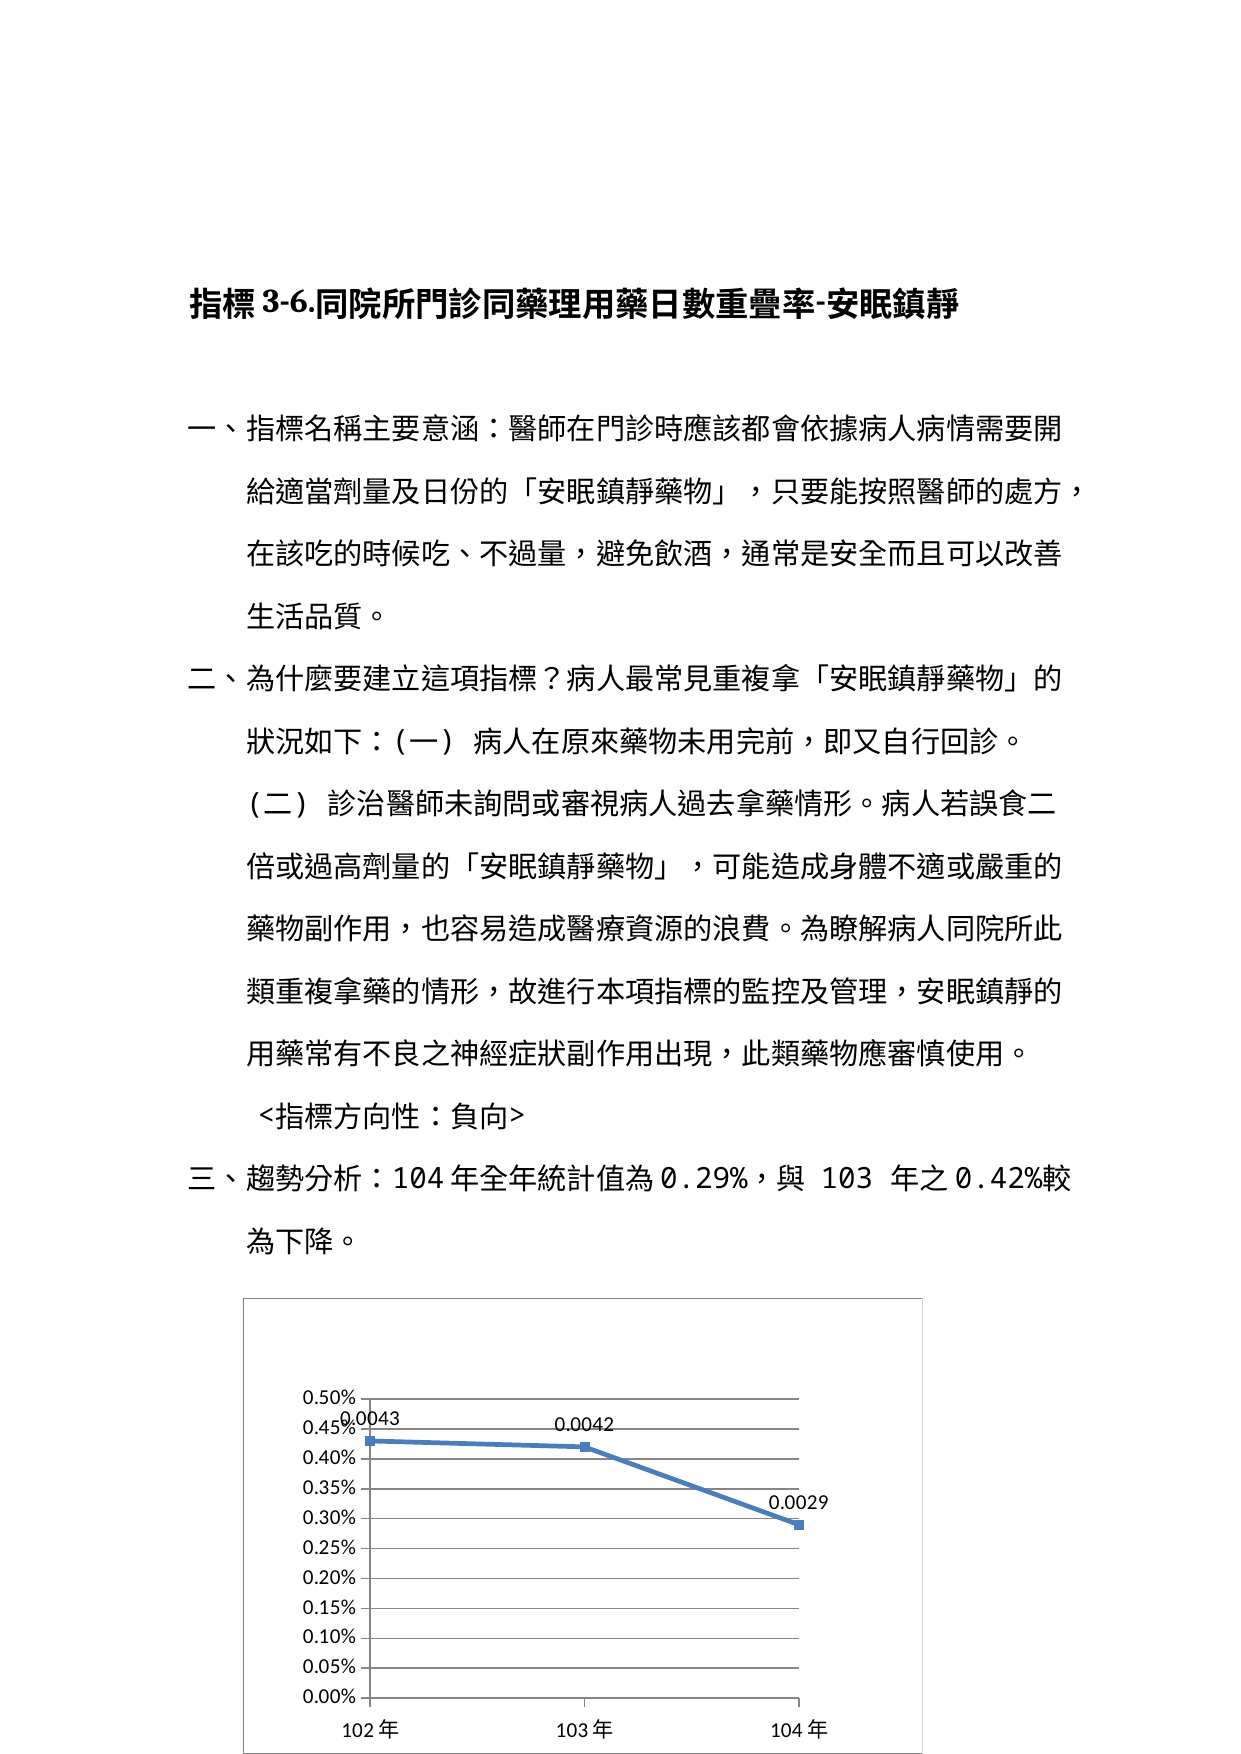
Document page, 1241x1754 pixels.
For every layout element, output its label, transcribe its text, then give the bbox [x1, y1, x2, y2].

text 一、指標名稱主要意涵：醫師在門診時應該都會依據病人病情需要開給適當劑量及日份的「安眠鎮靜藥物」，只要能按照醫師的處方，在該吃的時候吃、不過量，避免飲酒，通常是安全而且可以改善生活品質。 [187, 385, 1078, 635]
table_header [279, 1260, 385, 1298]
table_header [598, 1260, 704, 1298]
table_header [810, 1260, 917, 1298]
table_cell [188, 1351, 242, 1448]
table_cell [188, 1448, 242, 1538]
table_header [492, 1260, 598, 1298]
text 二、為什麼要建立這項指標？病人最常見重複拿「安眠鎮靜藥物」的狀況如下：(一) 病人在原來藥物未用完前，即又自行回診。 (二) 診治醫師未詢問或審視病人過去拿藥情形。病人若誤食二倍或過高劑量的「安眠鎮靜藥物」，可能造成身體不適或嚴重的藥物副作用，也容易造成醫療資源的浪費。為瞭解病人同院所此類重複拿藥的情形，故進行本項指標的監控及管理，安眠鎮靜的用藥常有不良之神經症狀副作用出現，此類藥物應審慎使用。 [187, 635, 1078, 1073]
table_header [188, 1260, 279, 1351]
table_header [704, 1260, 810, 1298]
text <指標方向性：負向> [187, 1073, 1078, 1135]
text 三、趨勢分析：104年全年統計值為0.29%，與 103 年之0.42%較為下降。 [187, 1135, 1078, 1260]
table_header 指標3-6.同院所門診同藥理用藥日數重疊率-安眠鎮靜 [188, 198, 1031, 329]
table_header [385, 1260, 492, 1298]
